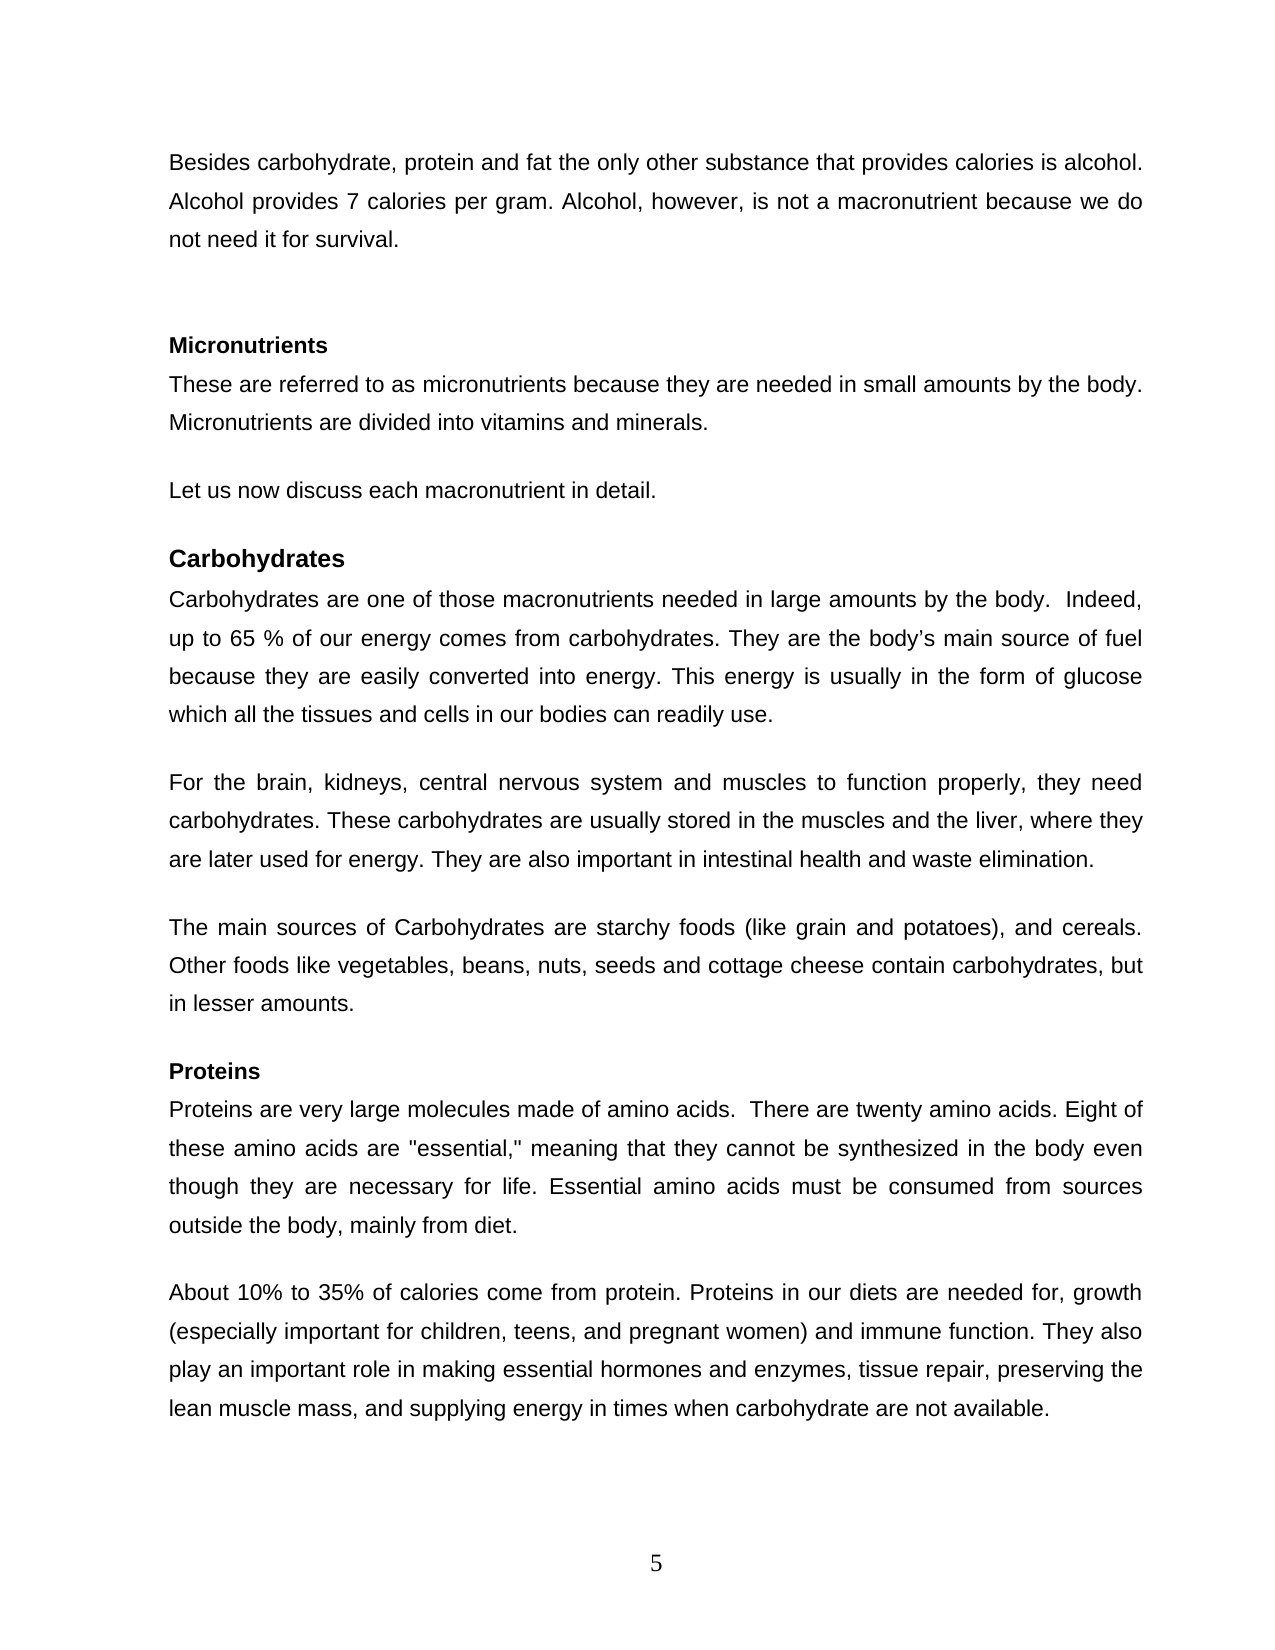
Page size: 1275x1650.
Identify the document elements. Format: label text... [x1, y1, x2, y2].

text Micronutrients [169, 333, 1144, 358]
text Carbohydrates [169, 545, 1144, 573]
text Proteins are very large molecules made of amino acids. There are twenty amino acids. Eight of these amino acids are "essential," meaning that they cannot be synthesized in the body even though they are necessary for life. Essential amino acids must be consumed from sources outside the body, mainly from diet. [169, 1097, 1144, 1238]
text Carbohydrates are one of those macronutrients needed in large amounts by the body. Indeed, up to 65 % of our energy comes from carbohydrates. They are the body’s main source of fuel because they are easily converted into energy. This energy is usually in the form of glucose which all the tissues and cells in our bodies can readily use. [169, 587, 1144, 728]
text Proteins [169, 1059, 1144, 1084]
text For the brain, kidneys, central nervous system and muscles to function properly, they need carbohydrates. These carbohydrates are usually stored in the muscles and the liver, where they are later used for energy. They are also important in intestinal health and waste elimination. [169, 770, 1144, 872]
text These are referred to as micronutrients because they are needed in small amounts by the body. Micronutrients are divided into vitamins and minerals. [169, 371, 1144, 435]
text Besides carbohydrate, protein and fat the only other substance that provides calories is alcohol. Alcohol provides 7 calories per gram. Alcohol, however, is not a macronutrient because we do not need it for survival. [169, 150, 1144, 252]
text The main sources of Carbohydrates are starchy foods (like grain and potatoes), and cereals. Other foods like vegetables, beans, nuts, seeds and cottage cheese contain carbohydrates, but in lesser amounts. [169, 914, 1144, 1017]
text Let us now discuss each macronutrient in detail. [169, 477, 1144, 503]
text About 10% to 35% of calories come from protein. Proteins in our diets are needed for, growth (especially important for children, teens, and pregnant women) and immune function. They also play an important role in making essential hormones and enzymes, tissue repair, preserving the lean muscle mass, and supplying energy in times when carbohydrate are not available. [169, 1280, 1144, 1421]
